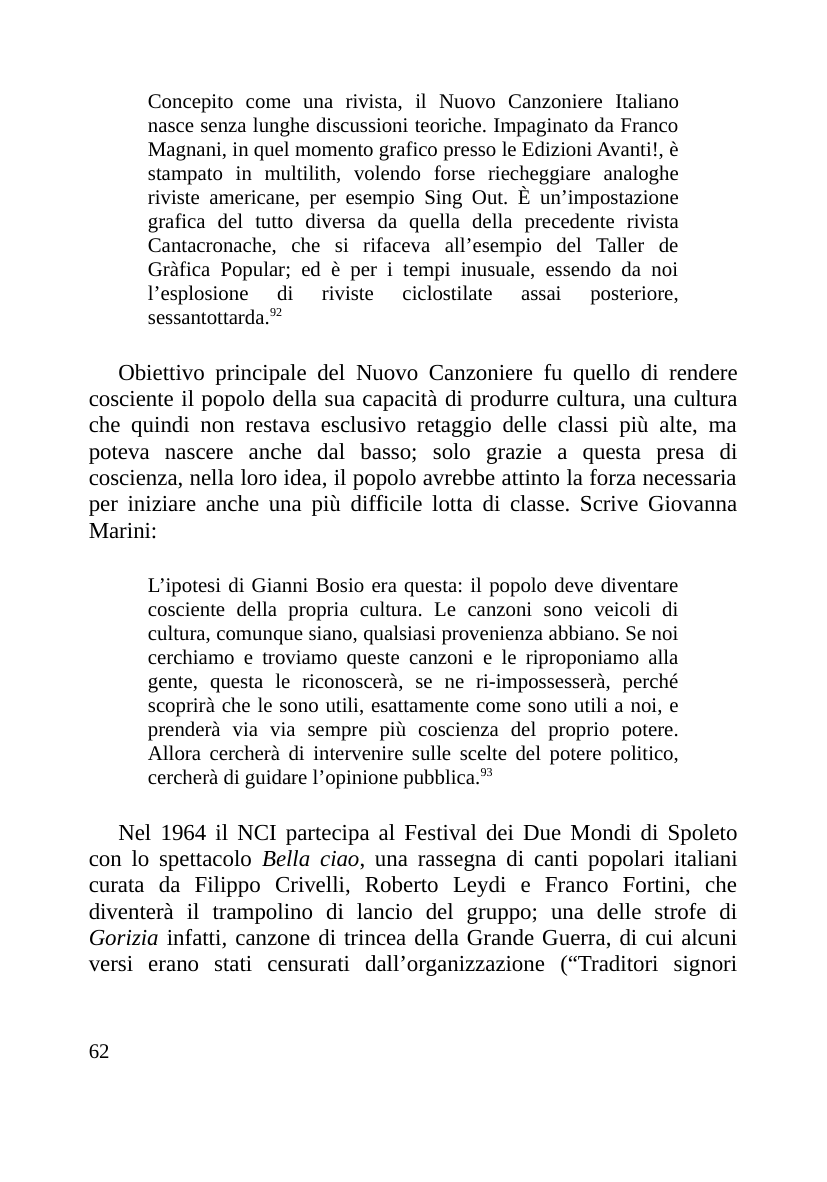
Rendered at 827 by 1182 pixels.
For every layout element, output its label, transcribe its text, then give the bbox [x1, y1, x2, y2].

text Nel 1964 il NCI partecipa al Festival dei Due Mondi di Spoleto con lo spettacolo Bella ciao, una rassegna di canti popolari italiani curata da Filippo Crivelli, Roberto Leydi e Franco Fortini, che diventerà il trampolino di lancio del gruppo; una delle strofe di Gorizia infatti, canzone di trincea della Grande Guerra, di cui alcuni versi erano stati censurati dall’organizzazione (“Traditori signori [88, 819, 738, 977]
text Obiettivo principale del Nuovo Canzoniere fu quello di rendere cosciente il popolo della sua capacità di produrre cultura, una cultura che quindi non restava esclusivo retaggio delle classi più alte, ma poteva nascere anche dal basso; solo grazie a questa presa di coscienza, nella loro idea, il popolo avrebbe attinto la forza necessaria per iniziare anche una più difficile lotta di classe. Scrive Giovanna Marini: [88, 359, 738, 543]
text Concepito come una rivista, il Nuovo Canzoniere Italiano nasce senza lunghe discussioni teoriche. Impaginato da Franco Magnani, in quel momento grafico presso le Edizioni Avanti!, è stampato in multilith, volendo forse riecheggiare analoghe riviste americane, per esempio Sing Out. È un’impostazione grafica del tutto diversa da quella della precedente rivista Cantacronache, che si rifaceva all’esempio del Taller de Gràfica Popular; ed è per i tempi inusuale, essendo da noi l’esplosione di riviste ciclostilate assai posteriore, sessantottarda. [148, 88, 679, 329]
text L’ipotesi di Gianni Bosio era questa: il popolo deve diventare cosciente della propria cultura. Le canzoni sono veicoli di cultura, comunque siano, qualsiasi provenienza abbiano. Se noi cerchiamo e troviamo queste canzoni e le riproponiamo alla gente, questa le riconoscerà, se ne ri-impossesserà, perché scoprirà che le sono utili, esattamente come sono utili a noi, e prenderà via via sempre più coscienza del proprio potere. Allora cercherà di intervenire sulle scelte del potere politico, cercherà di guidare l’opinione pubblica. [148, 573, 679, 789]
